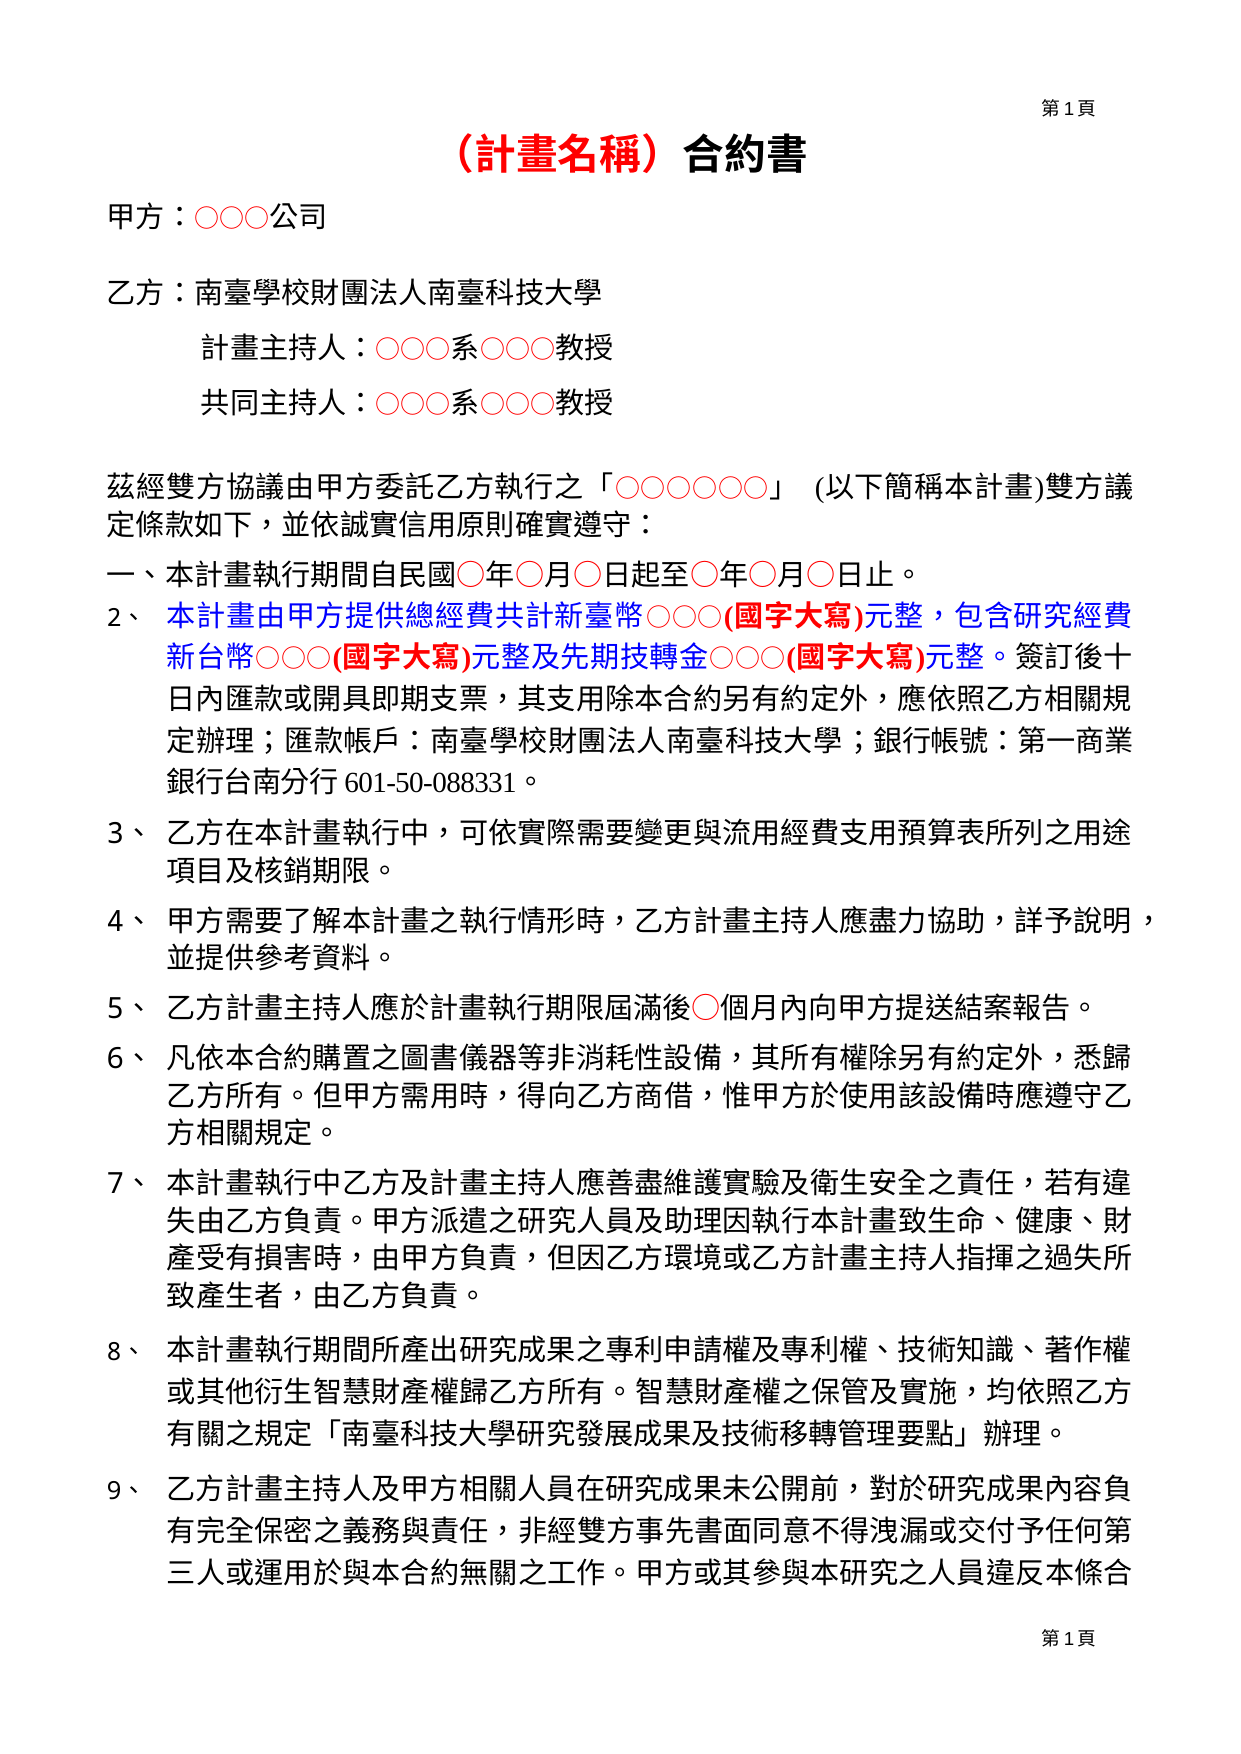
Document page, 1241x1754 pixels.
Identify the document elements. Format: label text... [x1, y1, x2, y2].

list 乙方計畫主持人及甲方相關人員在研究成果未公開前，對於研究成果內容負有完全保密之義務與責任，非經雙方事先書面同意不得洩漏或交付予任何第三人或運用於與本合約無關之工作。甲方或其參與本研究之人員違反本條合 [106, 1465, 1134, 1592]
list 本計畫執行期間所產出研究成果之專利申請權及專利權、技術知識、著作權或其他衍生智慧財產權歸乙方所有。智慧財產權之保管及實施，均依照乙方有關之規定「南臺科技大學研究發展成果及技術移轉管理要點」辦理。 [106, 1326, 1134, 1453]
text （計畫名稱）合約書 [106, 121, 1134, 181]
text 茲經雙方協議由甲方委託乙方執行之「○○○○○○」 (以下簡稱本計畫)雙方議定條款如下，並依誠實信用原則確實遵守： [106, 468, 1134, 543]
list 乙方計畫主持人應於計畫執行期限屆滿後○個月內向甲方提送結案報告。 [106, 988, 1134, 1026]
list 本計畫執行中乙方及計畫主持人應善盡維護實驗及衛生安全之責任，若有違失由乙方負責。甲方派遣之研究人員及助理因執行本計畫致生命、健康、財產受有損害時，由甲方負責，但因乙方環境或乙方計畫主持人指揮之過失所致產生者，由乙方負責。 [106, 1163, 1134, 1313]
text 乙方：南臺學校財團法人南臺科技大學 [106, 270, 1134, 312]
list 乙方在本計畫執行中，可依實際需要變更與流用經費支用預算表所列之用途項目及核銷期限。 [106, 813, 1134, 888]
text 共同主持人：○○○系○○○教授 [106, 379, 1134, 422]
text 甲方：○○○公司 [106, 194, 1134, 236]
text 一、本計畫執行期間自民國○年○月○日起至○年○月○日止。 [106, 555, 1134, 593]
list 甲方需要了解本計畫之執行情形時，乙方計畫主持人應盡力協助，詳予說明，並提供參考資料。 [106, 901, 1134, 976]
text 計畫主持人：○○○系○○○教授 [106, 324, 1134, 367]
list 本計畫由甲方提供總經費共計新臺幣○○○(國字大寫)元整，包含研究經費新台幣○○○(國字大寫)元整及先期技轉金○○○(國字大寫)元整。簽訂後十日內匯款或開具即期支票，其支用除本合約另有約定外，應依照乙方相關規定辦理；匯款帳戶：南臺學校財團法人南臺科技大學；銀行帳號：第一商業銀行台南分行601-50-088331。 [106, 593, 1134, 801]
list 凡依本合約購置之圖書儀器等非消耗性設備，其所有權除另有約定外，悉歸乙方所有。但甲方需用時，得向乙方商借，惟甲方於使用該設備時應遵守乙方相關規定。 [106, 1038, 1134, 1151]
